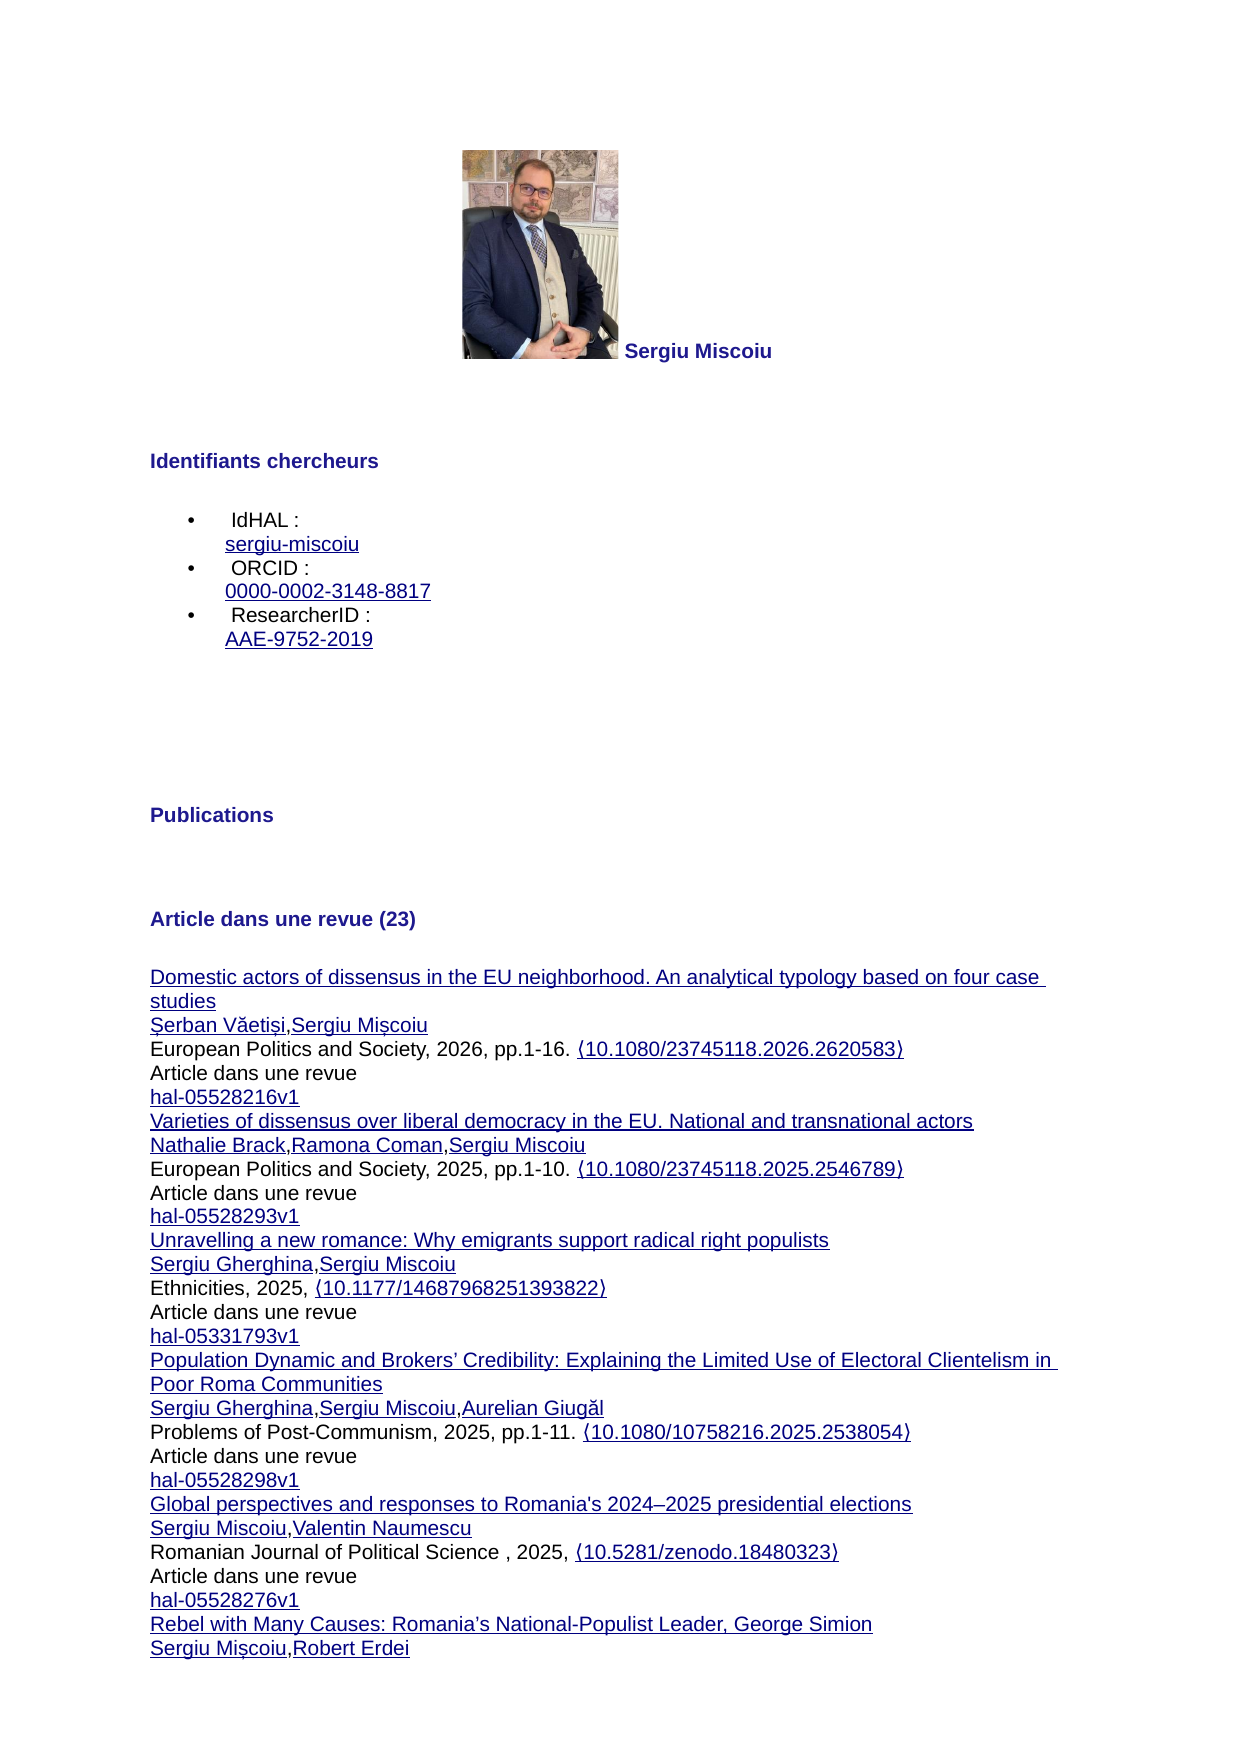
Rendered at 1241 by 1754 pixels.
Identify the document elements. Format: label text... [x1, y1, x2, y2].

picture [462, 150, 619, 359]
list IdHAL : [187, 507, 1090, 531]
table_cell Global perspectives and responses to Romania's 2024–2025 presidential elections Sergiu Miscoiu,Valentin Naumescu Romanian Journal of Political Science , 2025, ⟨10.5281/zenodo.18480323⟩ Article dans une revue hal-05528276v1 [150, 1492, 1090, 1612]
list 0000-0002-3148-8817 [187, 579, 1090, 603]
table_cell Varieties of dissensus over liberal democracy in the EU. National and transnational actors Nathalie Brack,Ramona Coman,Sergiu Miscoiu European Politics and Society, 2025, pp.1-10. ⟨10.1080/23745118.2025.2546789⟩ Article dans une revue hal-05528293v1 [150, 1109, 1090, 1228]
table_cell Rebel with Many Causes: Romania’s National-Populist Leader, George Simion Sergiu Mișcoiu,Robert Erdei [150, 1612, 1090, 1659]
subtitle Identifiants chercheurs [150, 449, 1090, 473]
list AAE-9752-2019 [187, 627, 1090, 651]
list sergiu-miscoiu [187, 531, 1090, 555]
subtitle Publications [150, 803, 1090, 827]
subtitle Sergiu Miscoiu [150, 150, 1090, 363]
list ResearcherID : [187, 603, 1090, 627]
list ORCID : [187, 555, 1090, 579]
subtitle Article dans une revue (23) [150, 906, 1090, 930]
table_cell Population Dynamic and Brokers’ Credibility: Explaining the Limited Use of Electoral Clientelism in Poor Roma Communities Sergiu Gherghina,Sergiu Miscoiu,Aurelian Giugăl Problems of Post-Communism, 2025, pp.1-11. ⟨10.1080/10758216.2025.2538054⟩ Article dans une revue hal-05528298v1 [150, 1348, 1090, 1492]
table_cell Unravelling a new romance: Why emigrants support radical right populists Sergiu Gherghina,Sergiu Miscoiu Ethnicities, 2025, ⟨10.1177/14687968251393822⟩ Article dans une revue hal-05331793v1 [150, 1228, 1090, 1348]
table_header Domestic actors of dissensus in the EU neighborhood. An analytical typology based on four case studies Șerban Văetiși,Sergiu Mișcoiu European Politics and Society, 2026, pp.1-16. ⟨10.1080/23745118.2026.2620583⟩ Article dans une revue hal-05528216v1 [150, 965, 1090, 1108]
